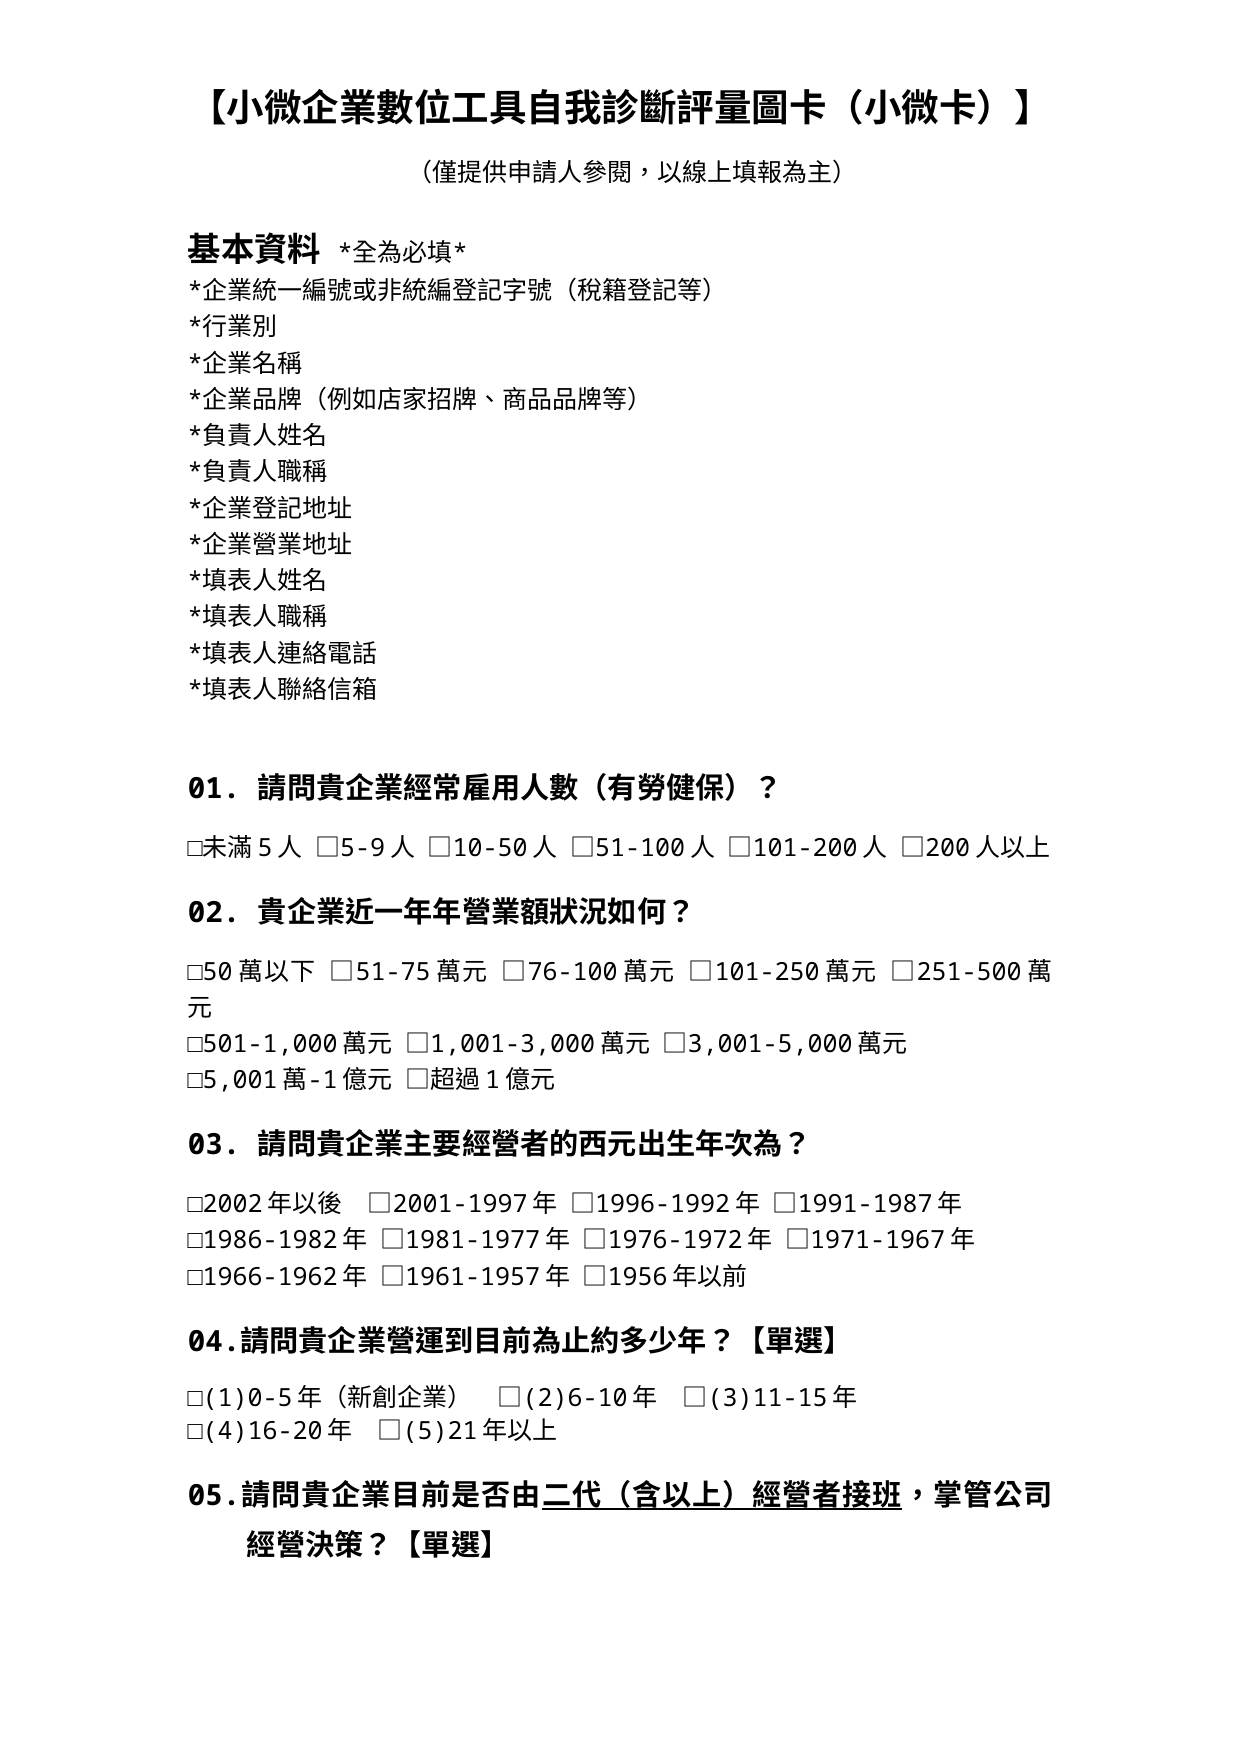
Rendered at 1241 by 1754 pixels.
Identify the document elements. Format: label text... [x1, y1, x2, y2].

text 01. 請問貴企業經常雇用人數（有勞健保）？ [188, 758, 1053, 808]
text *填表人聯絡信箱 [187, 669, 1053, 706]
text 05.請問貴企業目前是否由二代（含以上）經營者接班，掌管公司經營決策？【單選】 [188, 1465, 1053, 1565]
text *填表人職稱 [187, 597, 1053, 633]
text □50萬以下 □51-75萬元 □76-100萬元 □101-250萬元 □251-500萬元 [187, 951, 1053, 1023]
text *負責人職稱 [187, 452, 1053, 488]
text □未滿5人 □5-9人 □10-50人 □51-100人 □101-200人 □200人以上 [187, 827, 1053, 863]
text 02. 貴企業近一年年營業額狀況如何？ [188, 882, 1053, 932]
text □1966-1962年 □1961-1957年 □1956年以前 [187, 1256, 1053, 1292]
text *填表人連絡電話 [187, 633, 1053, 669]
text □(1)0-5年（新創企業） □(2)6-10年 □(3)11-15年 [187, 1380, 1053, 1413]
text □2002年以後 □2001-1997年 □1996-1992年 □1991-1987年 [187, 1183, 1053, 1220]
text 基本資料 *全為必填* [187, 222, 1053, 271]
text *負責人姓名 [187, 416, 1053, 452]
text 04.請問貴企業營運到目前為止約多少年？【單選】 [188, 1311, 1053, 1361]
text *企業登記地址 [187, 488, 1053, 524]
text *企業統一編號或非統編登記字號（稅籍登記等） [187, 271, 1053, 307]
text □501-1,000萬元 □1,001-3,000萬元 □3,001-5,000萬元 [187, 1023, 1053, 1060]
text 03. 請問貴企業主要經營者的西元出生年次為？ [188, 1115, 1053, 1165]
text （僅提供申請人參閱，以線上填報為主） [212, 152, 1053, 188]
text □(4)16-20年 □(5)21年以上 [187, 1413, 1053, 1446]
text *行業別 [187, 307, 1053, 343]
text *企業營業地址 [187, 524, 1053, 561]
text 【小微企業數位工具自我診斷評量圖卡（小微卡）】 [187, 75, 1053, 133]
text □5,001萬-1億元 □超過1億元 [187, 1060, 1053, 1096]
text *企業名稱 [187, 343, 1053, 379]
text *企業品牌（例如店家招牌、商品品牌等） [187, 379, 1053, 416]
text *填表人姓名 [187, 561, 1053, 597]
text □1986-1982年 □1981-1977年 □1976-1972年 □1971-1967年 [187, 1220, 1053, 1256]
